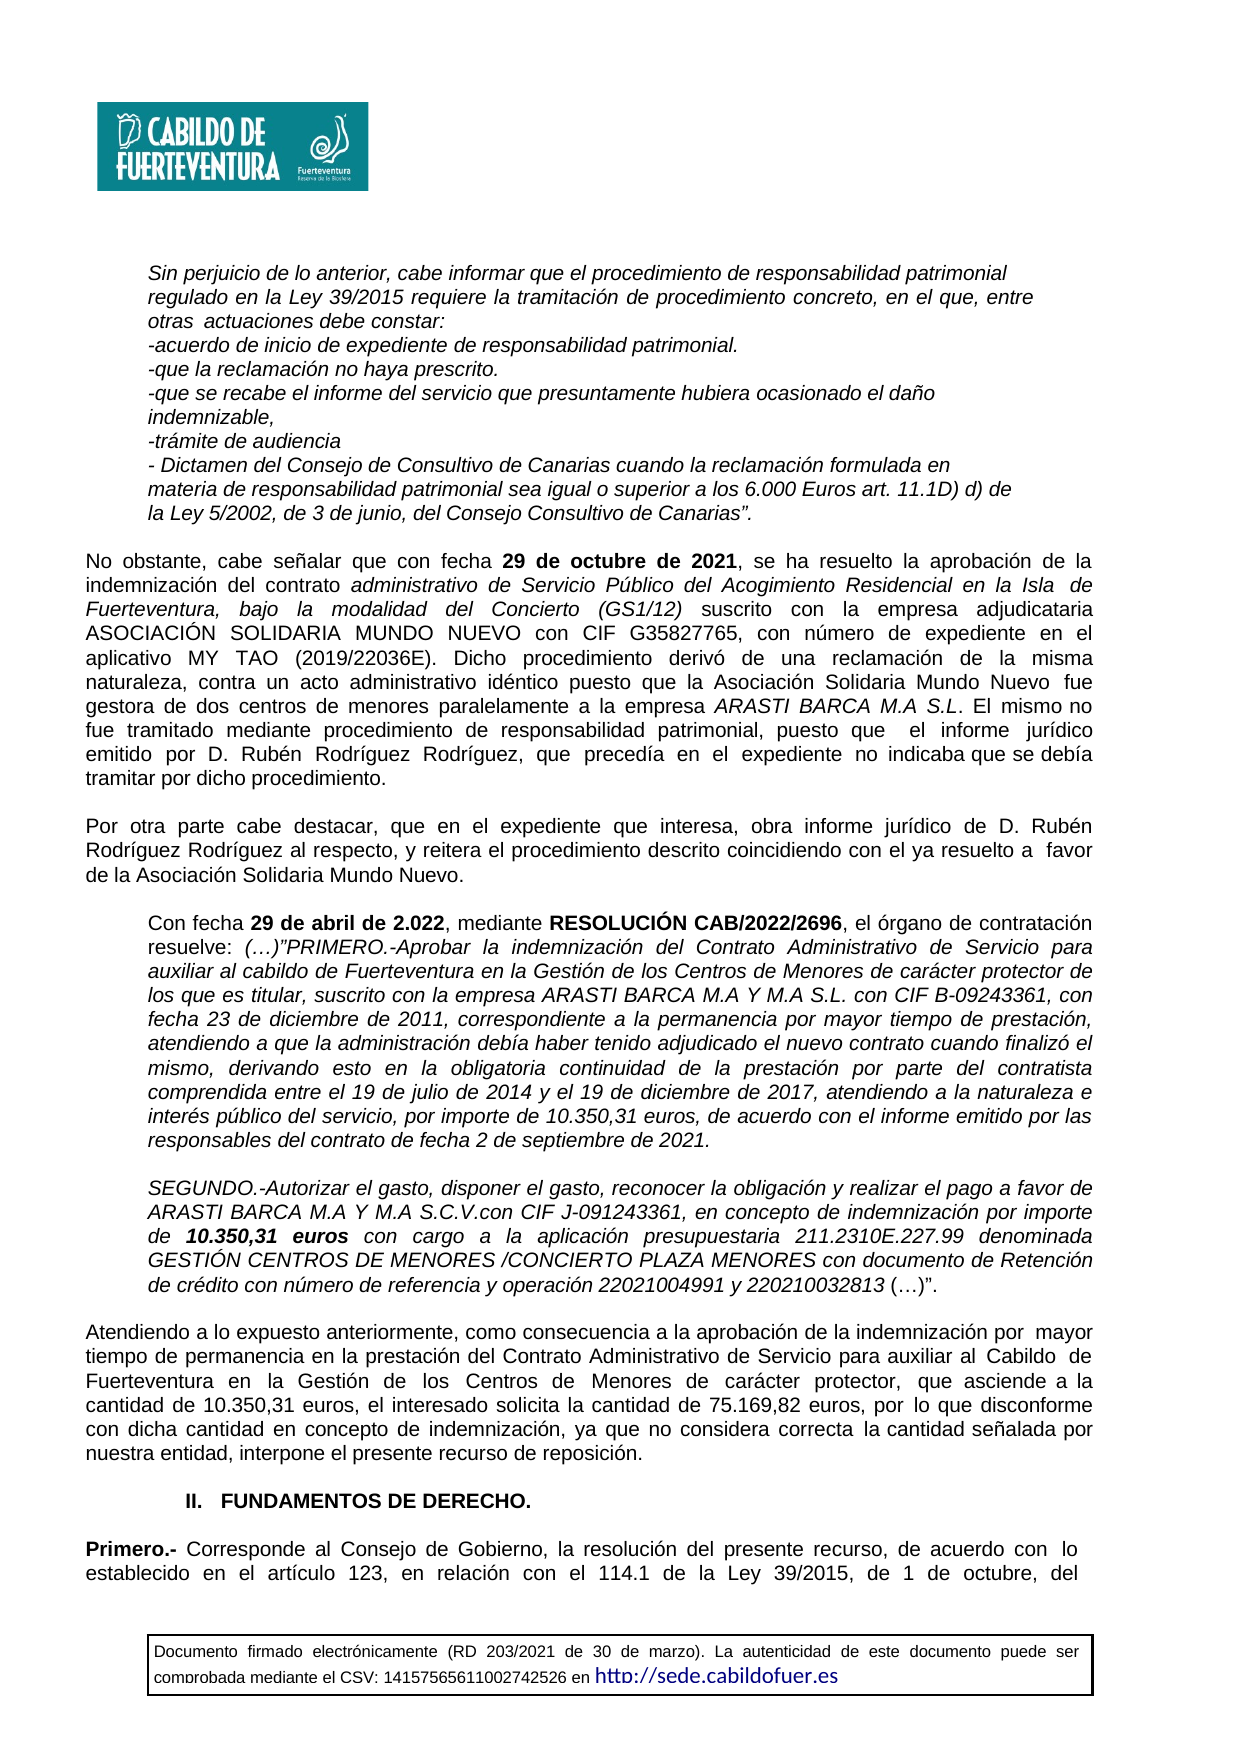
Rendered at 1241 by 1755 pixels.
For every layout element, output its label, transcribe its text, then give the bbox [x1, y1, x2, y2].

text -que se recabe el informe del servicio que presuntamente hubiera ocasionado el daño indemnizable, [148, 381, 1019, 429]
text Sin perjuicio de lo anterior, cabe informar que el procedimiento de responsabilidad patrimonial regulado en la Ley 39/2015 requiere la tramitación de procedimiento concreto, en el que, entre otras actuaciones debe constar: [148, 260, 1087, 333]
text -acuerdo de inicio de expediente de responsabilidad patrimonial. [148, 333, 1107, 357]
text No obstante, cabe señalar que con fecha 29 de octubre de 2021, se ha resuelto la aprobación de la indemnización del contrato administrativo de Servicio Público del Acogimiento Residencial en la Isla de Fuerteventura, bajo la modalidad del Concierto (GS1/12) suscrito con la empresa adjudicataria ASOCIACIÓN SOLIDARIA MUNDO NUEVO con CIF G35827765, con número de expediente en el aplicativo MY TAO (2019/22036E). Dicho procedimiento derivó de una reclamación de la misma naturaleza, contra un acto administrativo idéntico puesto que la Asociación Solidaria Mundo Nuevo fue gestora de dos centros de menores paralelamente a la empresa ARASTI BARCA M.A S.L. El mismo no fue tramitado mediante procedimiento de responsabilidad patrimonial, puesto que el informe jurídico emitido por D. Rubén Rodríguez Rodríguez, que precedía en el expediente no indicaba que se debía tramitar por dicho procedimiento. [85, 549, 1093, 790]
subtitle II. FUNDAMENTOS DE DERECHO. [185, 1489, 1107, 1513]
text -trámite de audiencia [148, 429, 1107, 453]
text Con fecha 29 de abril de 2.022, mediante RESOLUCIÓN CAB/2022/2696, el órgano de contratación resuelve: (…)”PRIMERO.-Aprobar la indemnización del Contrato Administrativo de Servicio para auxiliar al cabildo de Fuerteventura en la Gestión de los Centros de Menores de carácter protector de los que es titular, suscrito con la empresa ARASTI BARCA M.A Y M.A S.L. con CIF B-09243361, con fecha 23 de diciembre de 2011, correspondiente a la permanencia por mayor tiempo de prestación, atendiendo a que la administración debía haber tenido adjudicado el nuevo contrato cuando finalizó el mismo, derivando esto en la obligatoria continuidad de la prestación por parte del contratista comprendida entre el 19 de julio de 2014 y el 19 de diciembre de 2017, atendiendo a la naturaleza e interés público del servicio, por importe de 10.350,31 euros, de acuerdo con el informe emitido por las responsables del contrato de fecha 2 de septiembre de 2021. [148, 910, 1093, 1152]
text - Dictamen del Consejo de Consultivo de Canarias cuando la reclamación formulada en materia de responsabilidad patrimonial sea igual o superior a los 6.000 Euros art. 11.1D) d) de la Ley 5/2002, de 3 de junio, del Consejo Consultivo de Canarias”. [148, 453, 1019, 525]
text Por otra parte cabe destacar, que en el expediente que interesa, obra informe jurídico de D. Rubén Rodríguez Rodríguez al respecto, y reitera el procedimiento descrito coincidiendo con el ya resuelto a favor de la Asociación Solidaria Mundo Nuevo. [85, 814, 1093, 886]
text Atendiendo a lo expuesto anteriormente, como consecuencia a la aprobación de la indemnización por mayor tiempo de permanencia en la prestación del Contrato Administrativo de Servicio para auxiliar al Cabildo de Fuerteventura en la Gestión de los Centros de Menores de carácter protector, que asciende a la cantidad de 10.350,31 euros, el interesado solicita la cantidad de 75.169,82 euros, por lo que disconforme con dicha cantidad en concepto de indemnización, ya que no considera correcta la cantidad señalada por nuestra entidad, interpone el presente recurso de reposición. [85, 1320, 1093, 1465]
text SEGUNDO.-Autorizar el gasto, disponer el gasto, reconocer la obligación y realizar el pago a favor de ARASTI BARCA M.A Y M.A S.C.V.con CIF J-091243361, en concepto de indemnización por importe de 10.350,31 euros con cargo a la aplicación presupuestaria 211.2310E.227.99 denominada GESTIÓN CENTROS DE MENORES /CONCIERTO PLAZA MENORES con documento de Retención de crédito con número de referencia y operación 22021004991 y 220210032813 (…)”. [148, 1176, 1093, 1296]
text -que la reclamación no haya prescrito. [148, 357, 1107, 381]
text Primero.- Corresponde al Consejo de Gobierno, la resolución del presente recurso, de acuerdo con lo establecido en el artículo 123, en relación con el 114.1 de la Ley 39/2015, de 1 de octubre, del [85, 1537, 1079, 1585]
